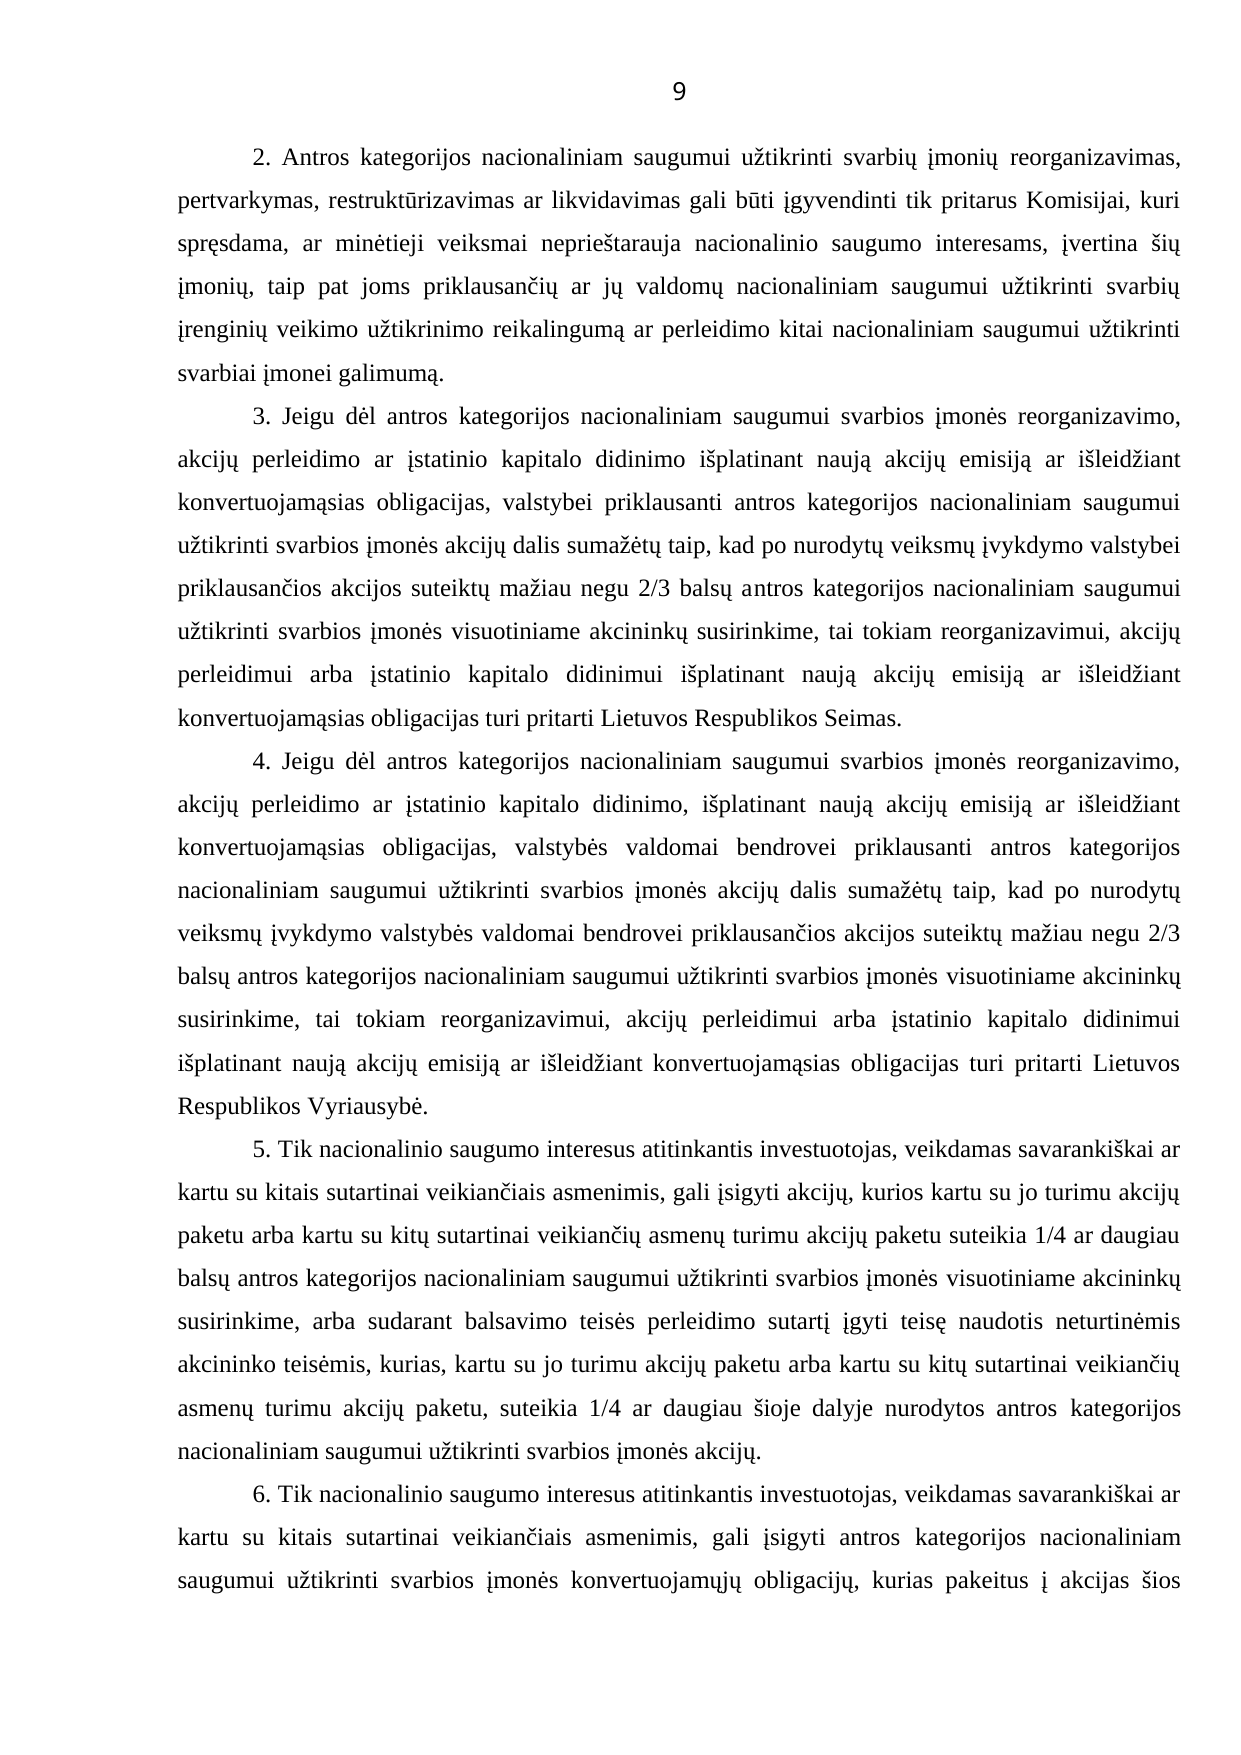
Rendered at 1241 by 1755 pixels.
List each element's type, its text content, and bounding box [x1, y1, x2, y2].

text 3. Jeigu dėl antros kategorijos nacionaliniam saugumui svarbios įmonės reorganizavimo, akcijų perleidimo ar įstatinio kapitalo didinimo išplatinant naują akcijų emisiją ar išleidžiant konvertuojamąsias obligacijas, valstybei priklausanti antros kategorijos nacionaliniam saugumui užtikrinti svarbios įmonės akcijų dalis sumažėtų taip, kad po nurodytų veiksmų įvykdymo valstybei priklausančios akcijos suteiktų mažiau negu 2/3 balsų antros kategorijos nacionaliniam saugumui užtikrinti svarbios įmonės visuotiniame akcininkų susirinkime, tai tokiam reorganizavimui, akcijų perleidimui arba įstatinio kapitalo didinimui išplatinant naują akcijų emisiją ar išleidžiant konvertuojamąsias obligacijas turi pritarti Lietuvos Respublikos Seimas. [177, 401, 1181, 731]
text 4. Jeigu dėl antros kategorijos nacionaliniam saugumui svarbios įmonės reorganizavimo, akcijų perleidimo ar įstatinio kapitalo didinimo, išplatinant naują akcijų emisiją ar išleidžiant konvertuojamąsias obligacijas, valstybės valdomai bendrovei priklausanti antros kategorijos nacionaliniam saugumui užtikrinti svarbios įmonės akcijų dalis sumažėtų taip, kad po nurodytų veiksmų įvykdymo valstybės valdomai bendrovei priklausančios akcijos suteiktų mažiau negu 2/3 balsų antros kategorijos nacionaliniam saugumui užtikrinti svarbios įmonės visuotiniame akcininkų susirinkime, tai tokiam reorganizavimui, akcijų perleidimui arba įstatinio kapitalo didinimui išplatinant naują akcijų emisiją ar išleidžiant konvertuojamąsias obligacijas turi pritarti Lietuvos Respublikos Vyriausybė. [177, 746, 1181, 1119]
text 6. Tik nacionalinio saugumo interesus atitinkantis investuotojas, veikdamas savarankiškai ar kartu su kitais sutartinai veikiančiais asmenimis, gali įsigyti antros kategorijos nacionaliniam saugumui užtikrinti svarbios įmonės konvertuojamųjų obligacijų, kurias pakeitus į akcijas šios [177, 1479, 1181, 1594]
text 5. Tik nacionalinio saugumo interesus atitinkantis investuotojas, veikdamas savarankiškai ar kartu su kitais sutartinai veikiančiais asmenimis, gali įsigyti akcijų, kurios kartu su jo turimu akcijų paketu arba kartu su kitų sutartinai veikiančių asmenų turimu akcijų paketu suteikia 1/4 ar daugiau balsų antros kategorijos nacionaliniam saugumui užtikrinti svarbios įmonės visuotiniame akcininkų susirinkime, arba sudarant balsavimo teisės perleidimo sutartį įgyti teisę naudotis neturtinėmis akcininko teisėmis, kurias, kartu su jo turimu akcijų paketu arba kartu su kitų sutartinai veikiančių asmenų turimu akcijų paketu, suteikia 1/4 ar daugiau šioje dalyje nurodytos antros kategorijos nacionaliniam saugumui užtikrinti svarbios įmonės akcijų. [177, 1134, 1181, 1464]
text 2. Antros kategorijos nacionaliniam saugumui užtikrinti svarbių įmonių reorganizavimas, pertvarkymas, restruktūrizavimas ar likvidavimas gali būti įgyvendinti tik pritarus Komisijai, kuri spręsdama, ar minėtieji veiksmai neprieštarauja nacionalinio saugumo interesams, įvertina šių įmonių, taip pat joms priklausančių ar jų valdomų nacionaliniam saugumui užtikrinti svarbių įrenginių veikimo užtikrinimo reikalingumą ar perleidimo kitai nacionaliniam saugumui užtikrinti svarbiai įmonei galimumą. [177, 142, 1181, 386]
